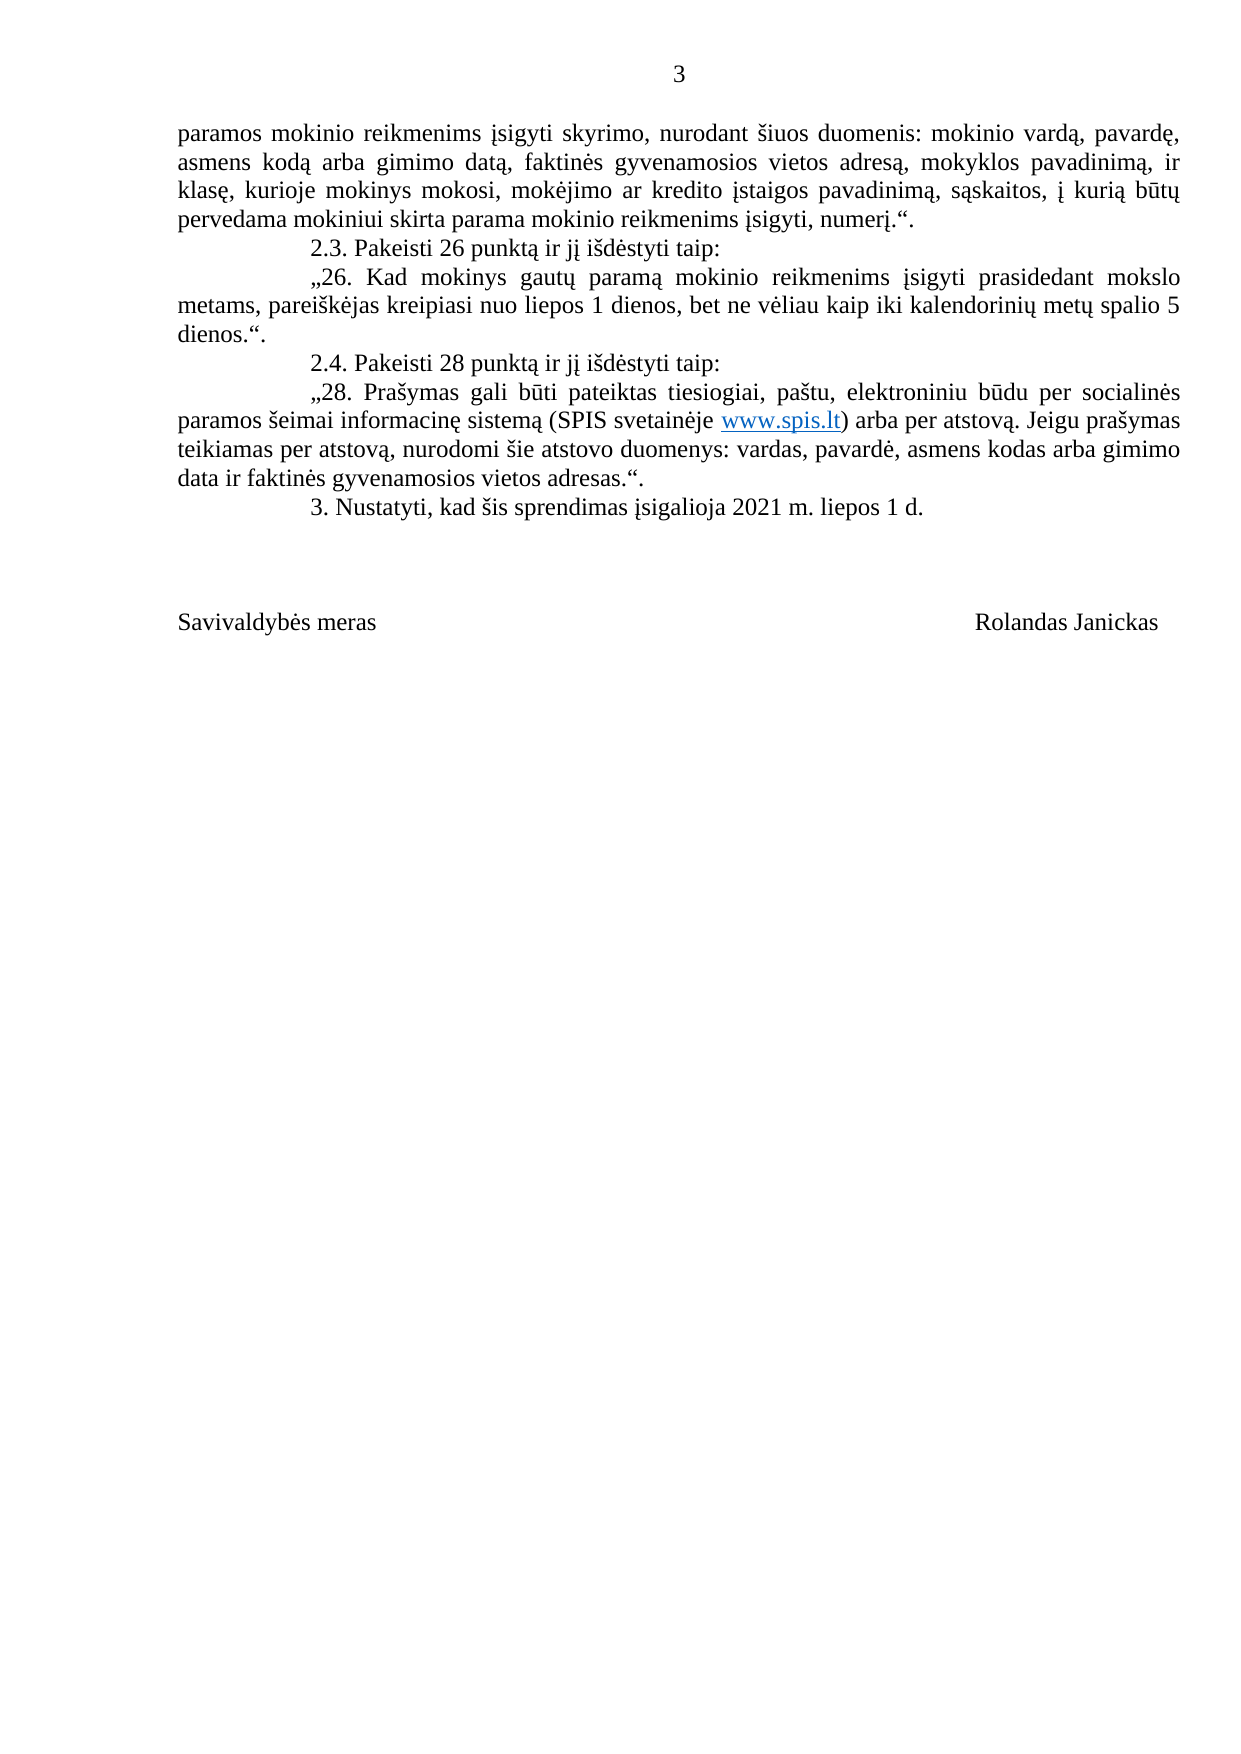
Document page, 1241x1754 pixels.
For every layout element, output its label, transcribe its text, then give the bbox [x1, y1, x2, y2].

text 2.3. Pakeisti 26 punktą ir jį išdėstyti taip: [177, 233, 1181, 262]
text 3. Nustatyti, kad šis sprendimas įsigalioja 2021 m. liepos 1 d. [177, 492, 1181, 521]
text 2.4. Pakeisti 28 punktą ir jį išdėstyti taip: [177, 348, 1181, 377]
text Savivaldybės meras Rolandas Janickas [177, 607, 1181, 636]
text „26. Kad mokinys gautų paramą mokinio reikmenims įsigyti prasidedant mokslo metams, pareiškėjas kreipiasi nuo liepos 1 dienos, bet ne vėliau kaip iki kalendorinių metų spalio 5 dienos.“. [177, 262, 1181, 348]
text „28. Prašymas gali būti pateiktas tiesiogiai, paštu, elektroniniu būdu per socialinės paramos šeimai informacinę sistemą (SPIS svetainėje www.spis.lt) arba per atstovą. Jeigu prašymas teikiamas per atstovą, nurodomi šie atstovo duomenys: vardas, pavardė, asmens kodas arba gimimo data ir faktinės gyvenamosios vietos adresas.“. [177, 377, 1181, 492]
text paramos mokinio reikmenims įsigyti skyrimo, nurodant šiuos duomenis: mokinio vardą, pavardę, asmens kodą arba gimimo datą, faktinės gyvenamosios vietos adresą, mokyklos pavadinimą, ir klasę, kurioje mokinys mokosi, mokėjimo ar kredito įstaigos pavadinimą, sąskaitos, į kurią būtų pervedama mokiniui skirta parama mokinio reikmenims įsigyti, numerį.“. [177, 118, 1181, 233]
